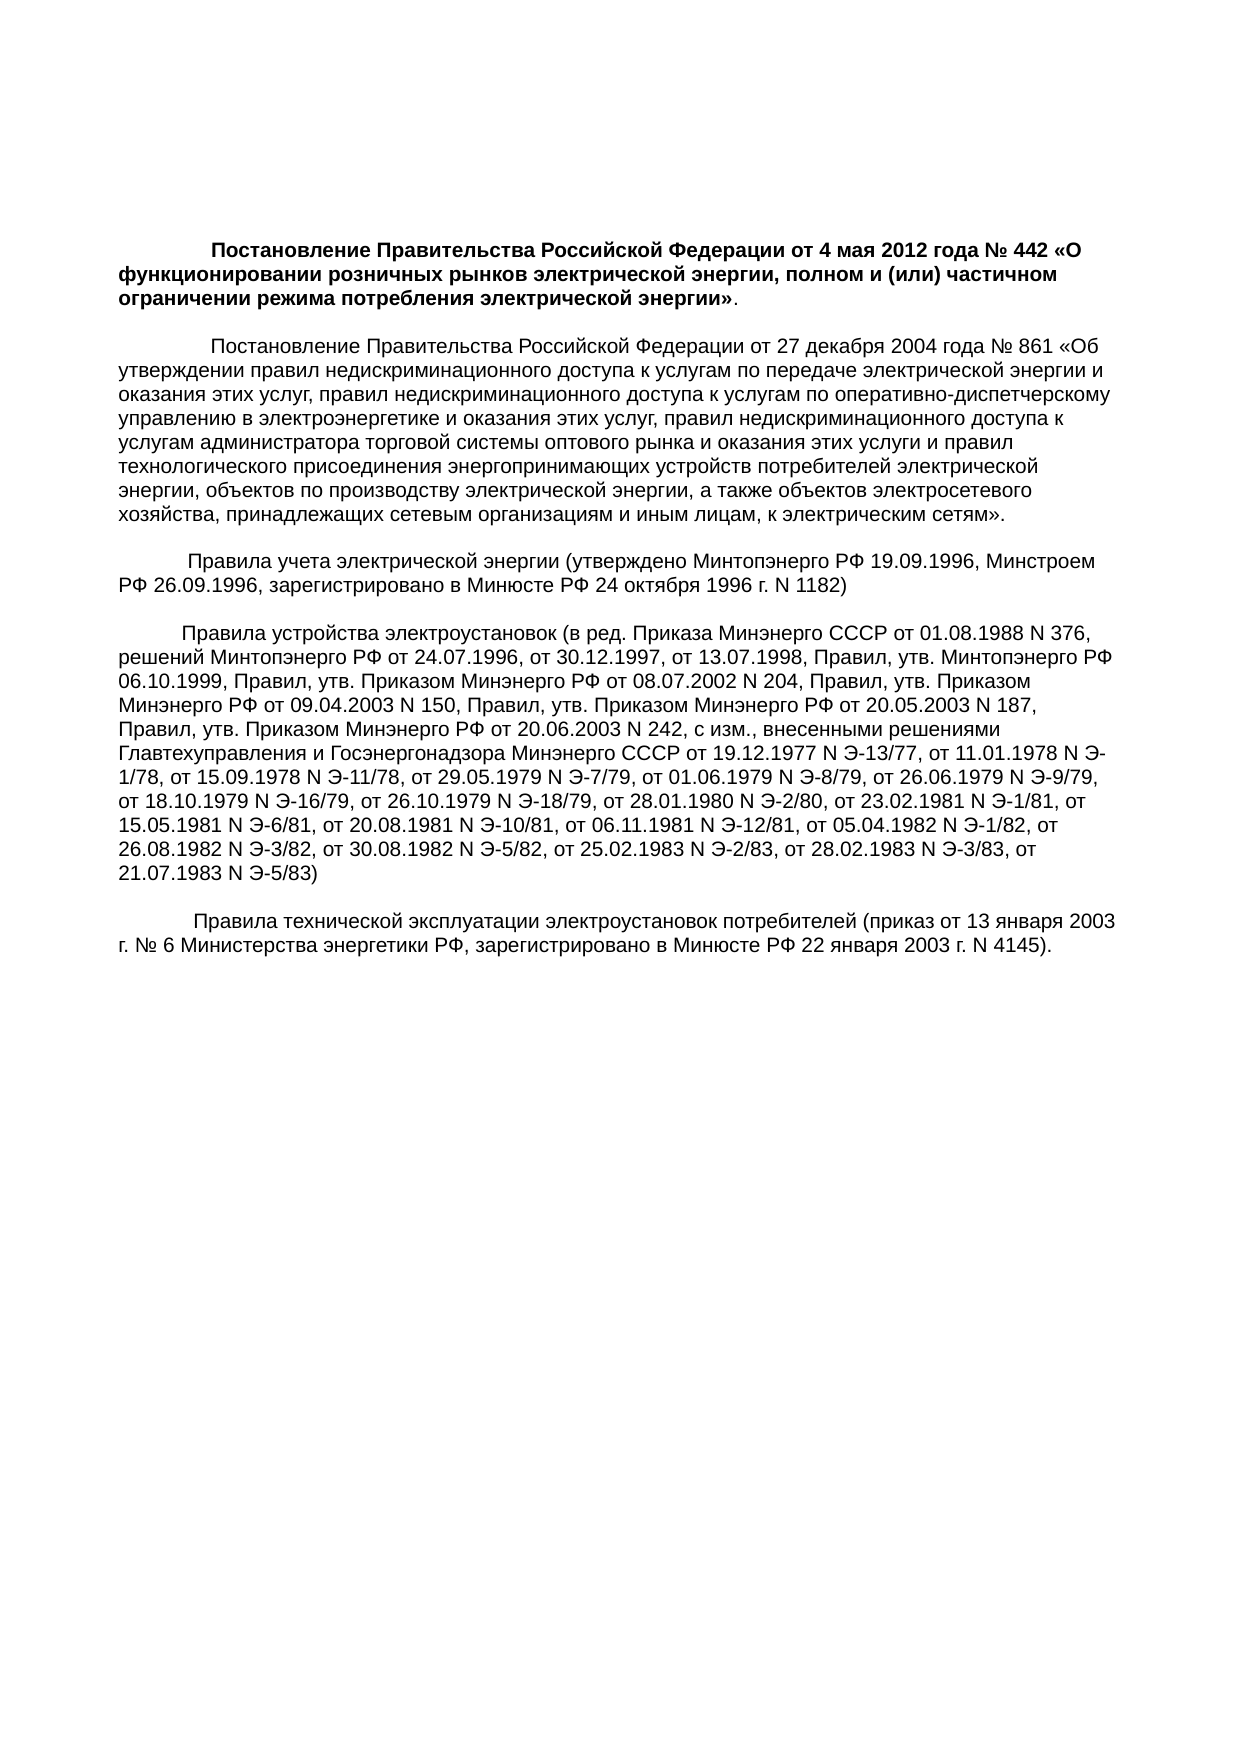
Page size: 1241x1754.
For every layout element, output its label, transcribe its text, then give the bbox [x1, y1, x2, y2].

text Правила учета электрической энергии (утверждено Минтопэнерго РФ 19.09.1996, Минстроем РФ 26.09.1996, зарегистрировано в Минюсте РФ 24 октября 1996 г. N 1182) [118, 549, 1122, 597]
text Правила устройства электроустановок (в ред. Приказа Минэнерго СССР от 01.08.1988 N 376, решений Минтопэнерго РФ от 24.07.1996, от 30.12.1997, от 13.07.1998, Правил, утв. Минтопэнерго РФ 06.10.1999, Правил, утв. Приказом Минэнерго РФ от 08.07.2002 N 204, Правил, утв. Приказом Минэнерго РФ от 09.04.2003 N 150, Правил, утв. Приказом Минэнерго РФ от 20.05.2003 N 187, Правил, утв. Приказом Минэнерго РФ от 20.06.2003 N 242, с изм., внесенными решениями Главтехуправления и Госэнергонадзора Минэнерго СССР от 19.12.1977 N Э-13/77, от 11.01.1978 N Э-1/78, от 15.09.1978 N Э-11/78, от 29.05.1979 N Э-7/79, от 01.06.1979 N Э-8/79, от 26.06.1979 N Э-9/79, от 18.10.1979 N Э-16/79, от 26.10.1979 N Э-18/79, от 28.01.1980 N Э-2/80, от 23.02.1981 N Э-1/81, от 15.05.1981 N Э-6/81, от 20.08.1981 N Э-10/81, от 06.11.1981 N Э-12/81, от 05.04.1982 N Э-1/82, от 26.08.1982 N Э-3/82, от 30.08.1982 N Э-5/82, от 25.02.1983 N Э-2/83, от 28.02.1983 N Э-3/83, от 21.07.1983 N Э-5/83) [118, 621, 1122, 885]
text Постановление Правительства Российской Федерации от 4 мая 2012 года № 442 «О функционировании розничных рынков электрической энергии, полном и (или) частичном ограничении режима потребления электрической энергии». [118, 238, 1122, 310]
text Постановление Правительства Российской Федерации от 27 декабря 2004 года № 861 «Об утверждении правил недискриминационного доступа к услугам по передаче электрической энергии и оказания этих услуг, правил недискриминационного доступа к услугам по оперативно-диспетчерскому управлению в электроэнергетике и оказания этих услуг, правил недискриминационного доступа к услугам администратора торговой системы оптового рынка и оказания этих услуги и правил технологического присоединения энергопринимающих устройств потребителей электрической энергии, объектов по производству электрической энергии, а также объектов электросетевого хозяйства, принадлежащих сетевым организациям и иным лицам, к электрическим сетям». [118, 334, 1122, 525]
text Правила технической эксплуатации электроустановок потребителей (приказ от 13 января 2003 г. № 6 Министерства энергетики РФ, зарегистрировано в Минюсте РФ 22 января 2003 г. N 4145). [118, 909, 1122, 957]
